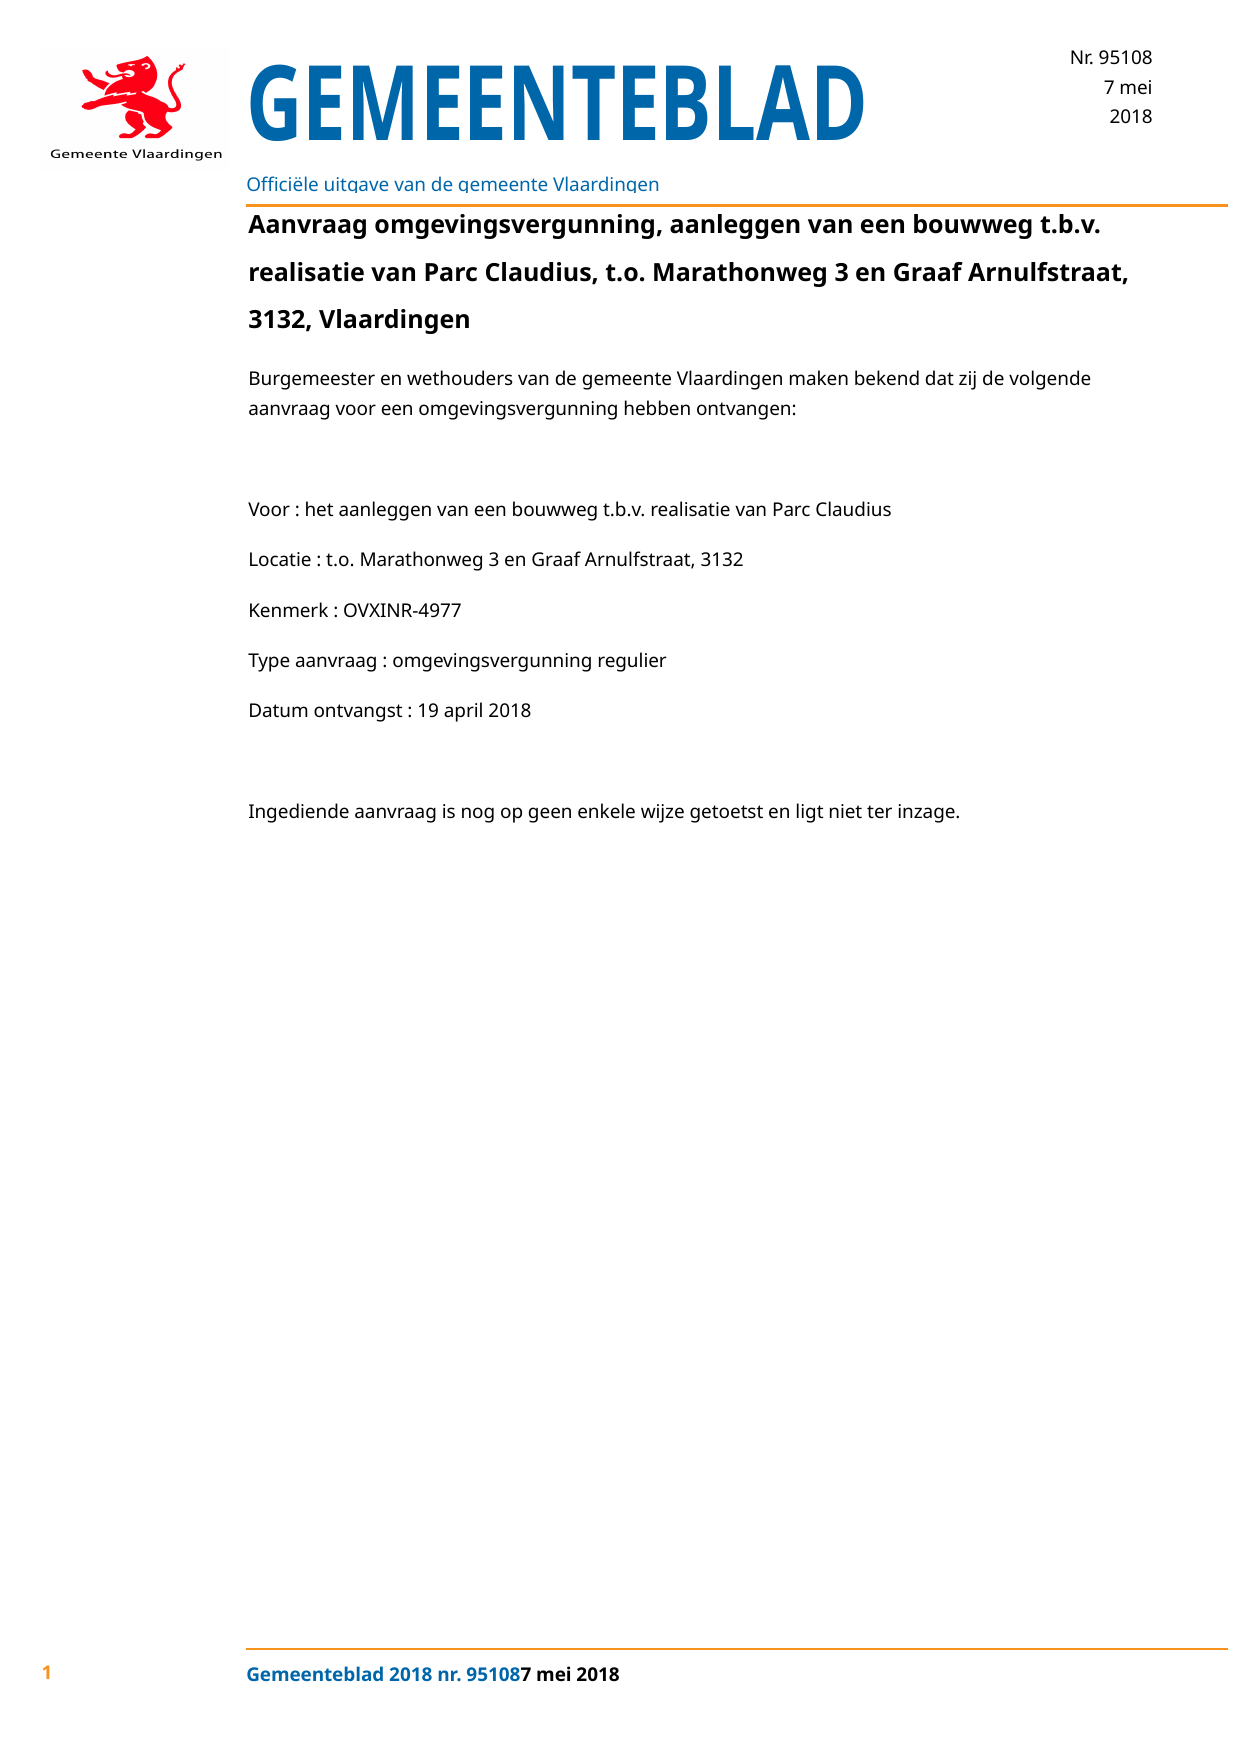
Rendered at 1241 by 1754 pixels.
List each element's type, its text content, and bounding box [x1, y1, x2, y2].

text Type aanvraag : omgevingsvergunning regulier [248, 647, 1152, 673]
text Voor : het aanleggen van een bouwweg t.b.v. realisatie van Parc Claudius [248, 496, 1152, 522]
text Ingediende aanvraag is nog op geen enkele wijze getoetst en ligt niet ter inzage. [248, 798, 1152, 824]
text Locatie : t.o. Marathonweg 3 en Graaf Arnulfstraat, 3132 [248, 546, 1152, 572]
text Aanvraag omgevingsvergunning, aanleggen van een bouwweg t.b.v. realisatie van Parc Claudius, t.o. Marathonweg 3 en Graaf Arnulfstraat, 3132, Vlaardingen [248, 207, 1152, 336]
picture [41, 47, 231, 172]
text Datum ontvangst : 19 april 2018 [248, 698, 1152, 723]
text Kenmerk : OVXINR-4977 [248, 597, 1152, 622]
text Burgemeester en wethouders van de gemeente Vlaardingen maken bekend dat zij de volgende aanvraag voor een omgevingsvergunning hebben ontvangen: [248, 366, 1152, 421]
